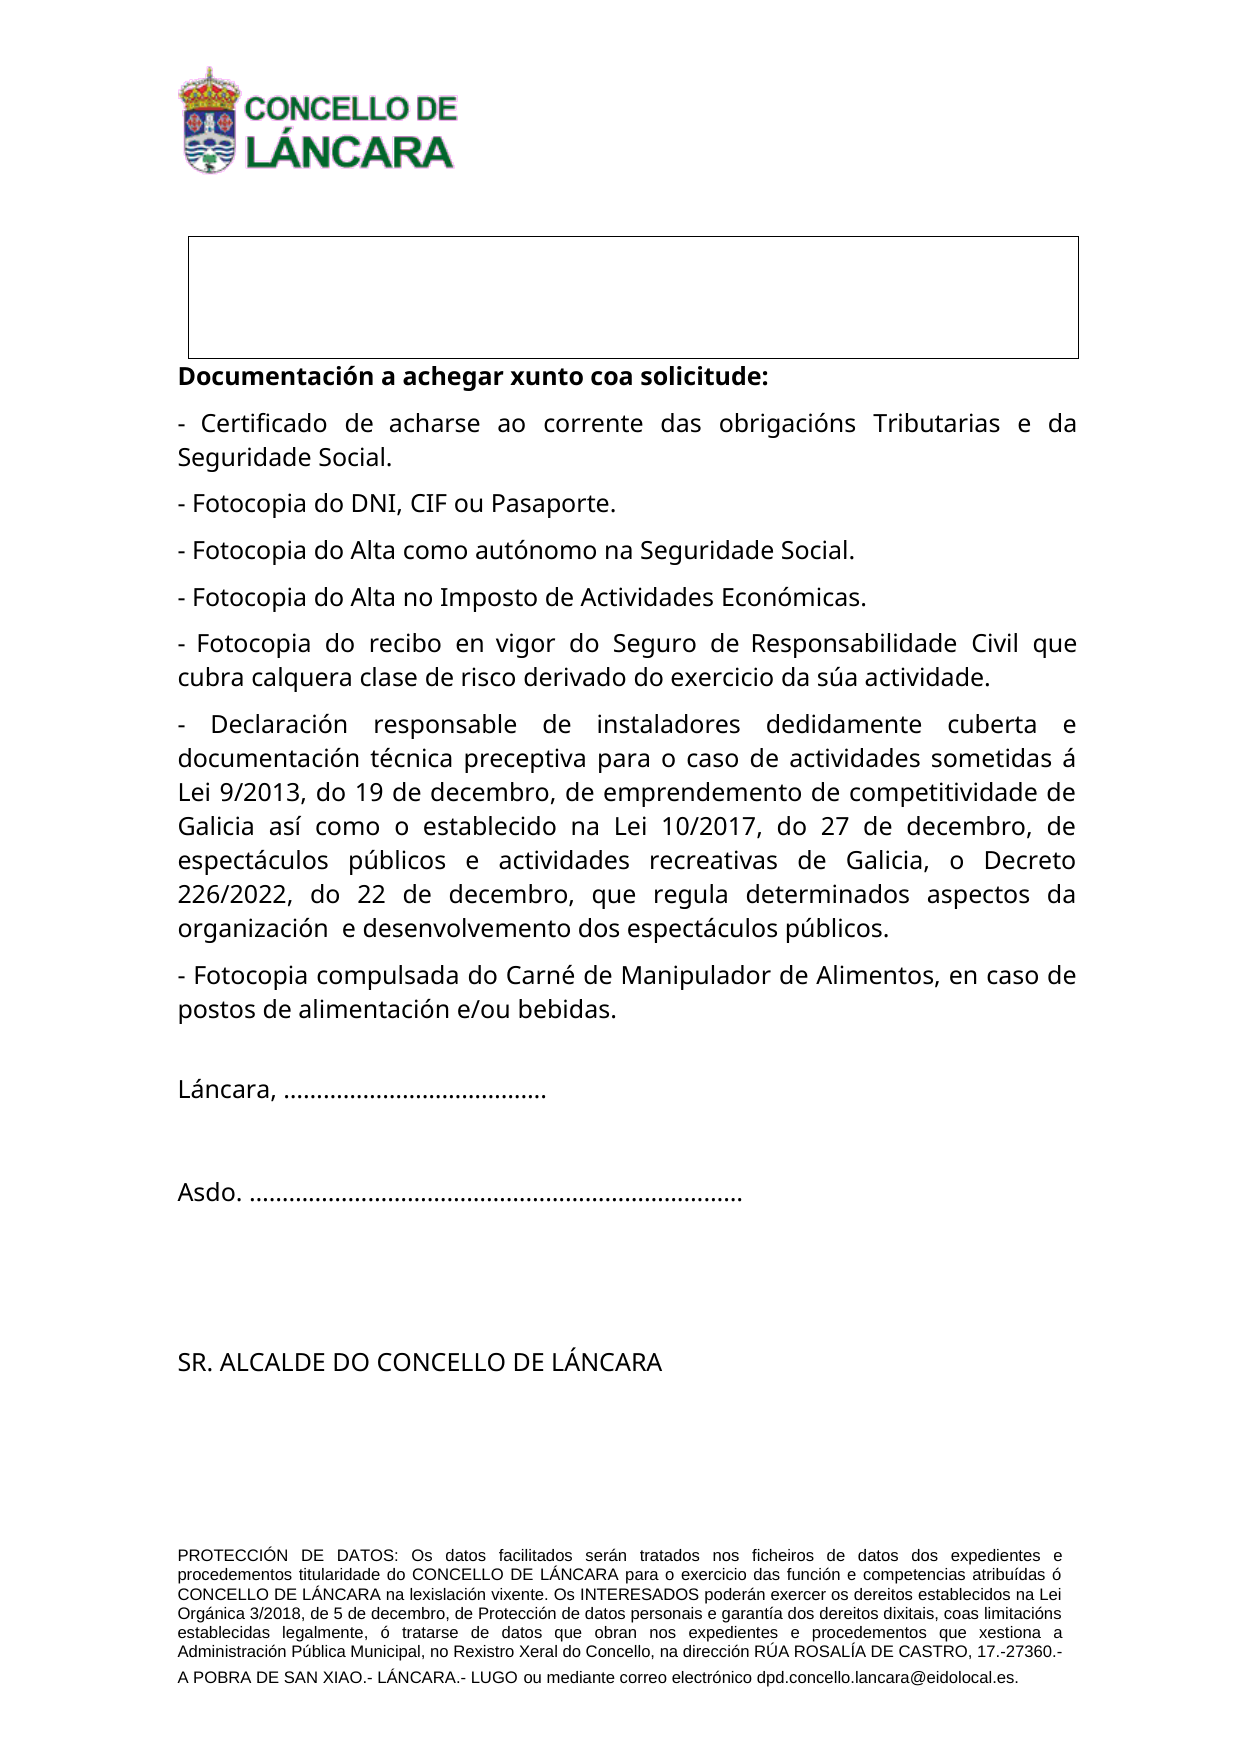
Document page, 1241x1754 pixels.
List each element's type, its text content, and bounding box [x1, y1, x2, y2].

text - Fotocopia do Alta como autónomo na Seguridade Social. [177, 533, 1077, 567]
text Asdo. ………………………………………………………………… [177, 1174, 1063, 1208]
text SR. ALCALDE DO CONCELLO DE LÁNCARA [177, 1344, 1063, 1378]
text - Fotocopia compulsada do Carné de Manipulador de Alimentos, en caso de postos de alimentación e/ou bebidas. [177, 957, 1077, 1025]
table_header [189, 237, 1078, 358]
text - Certificado de acharse ao corrente das obrigacións Tributarias e da Seguridade Social. [177, 405, 1077, 473]
text Documentación a achegar xunto coa solicitude: [177, 359, 1063, 393]
text - Declaración responsable de instaladores dedidamente cuberta e documentación técnica preceptiva para o caso de actividades sometidas á Lei 9/2013, do 19 de decembro, de emprendemento de competitividade de Galicia así como o establecido na Lei 10/2017, do 27 de decembro, de espectáculos públicos e actividades recreativas de Galicia, o Decreto 226/2022, do 22 de decembro, que regula determinados aspectos da organización e desenvolvemento dos espectáculos públicos. [177, 706, 1077, 945]
text - Fotocopia do Alta no Imposto de Actividades Económicas. [177, 579, 1077, 613]
picture [177, 65, 465, 180]
text - Fotocopia do recibo en vigor do Seguro de Responsabilidade Civil que cubra calquera clase de risco derivado do exercicio da súa actividade. [177, 626, 1077, 694]
text Láncara, …………………………………. [177, 1072, 1063, 1106]
text - Fotocopia do DNI, CIF ou Pasaporte. [177, 486, 1077, 520]
